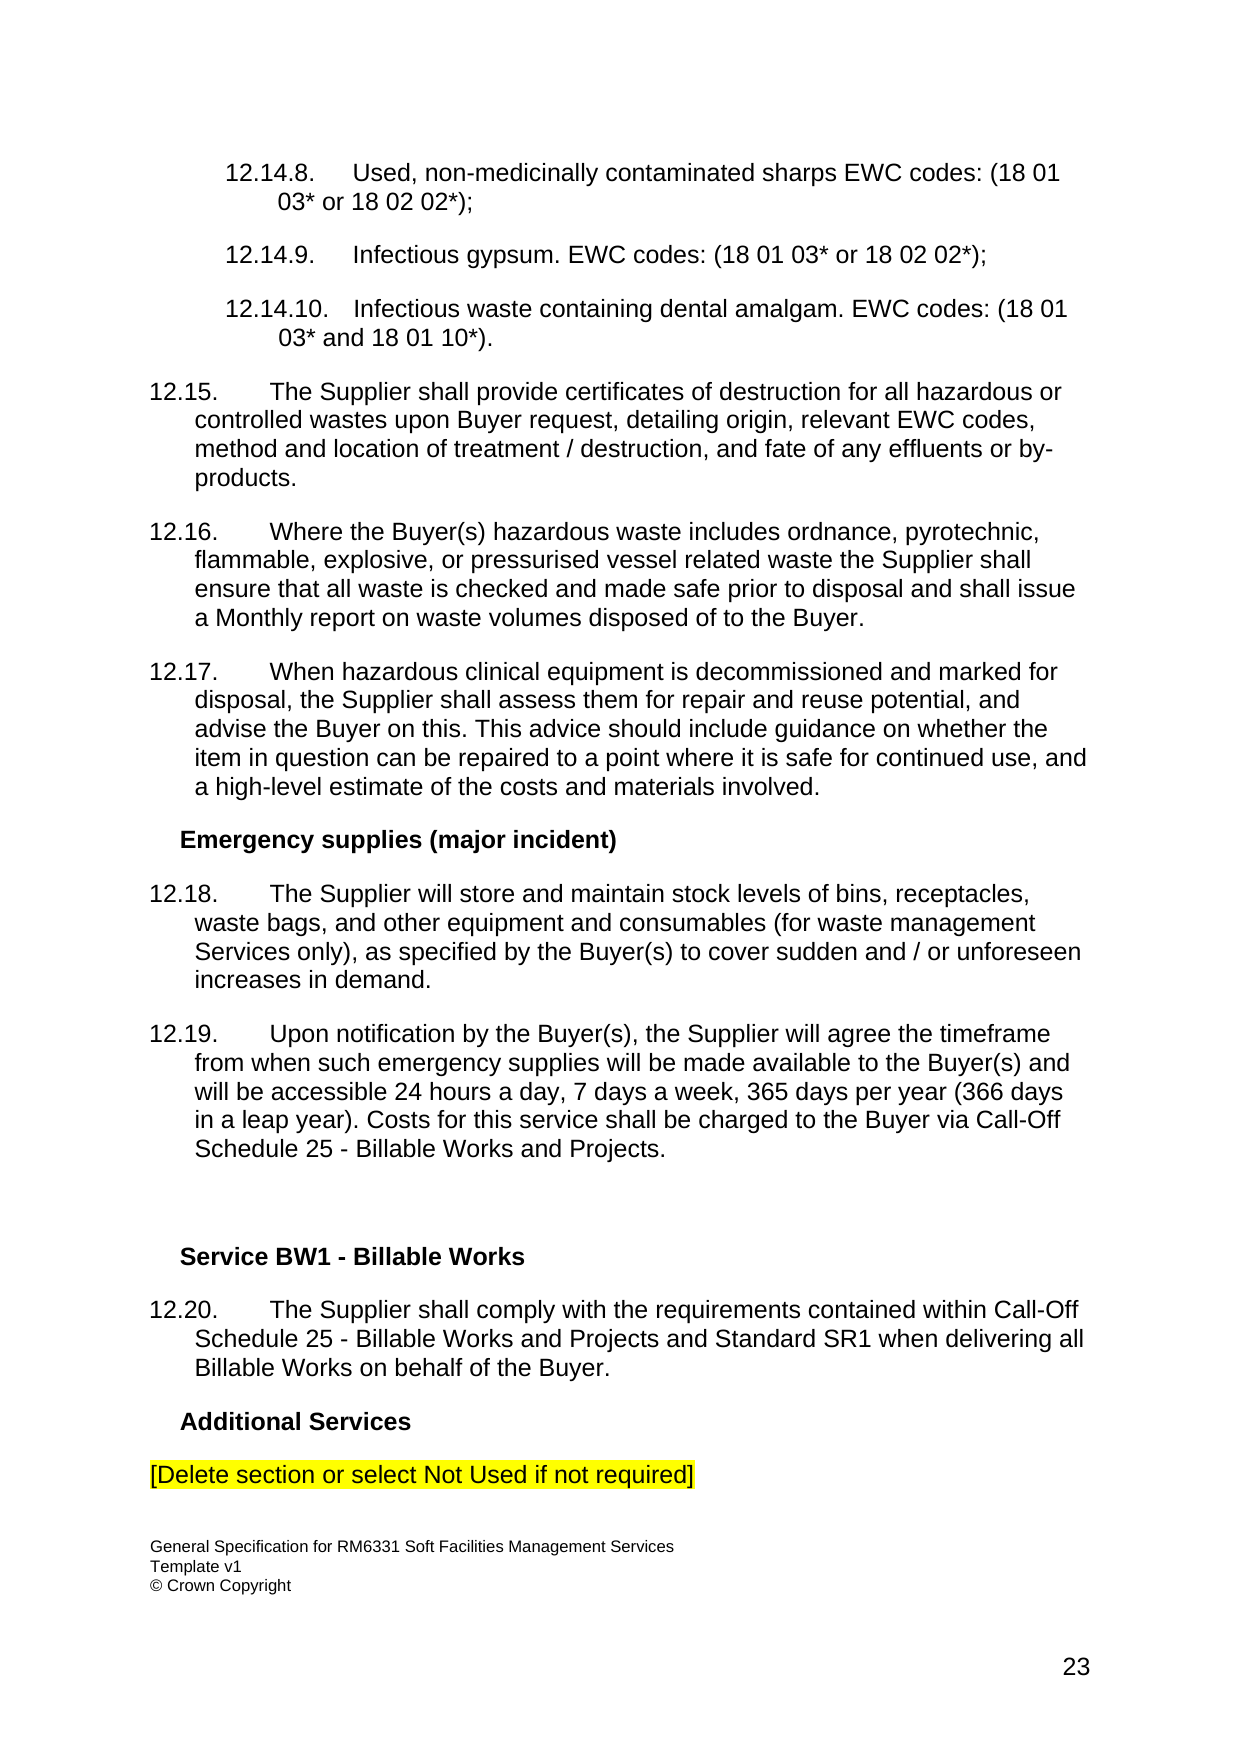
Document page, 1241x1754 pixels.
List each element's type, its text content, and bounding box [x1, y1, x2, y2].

list Used, non-medicinally contaminated sharps EWC codes: (18 01 03* or 18 02 02*); [225, 158, 1090, 215]
list Upon notification by the Buyer(s), the Supplier will agree the timeframe from when such emergency supplies will be made available to the Buyer(s) and will be accessible 24 hours a day, 7 days a week, 365 days per year (366 days in a leap year). Costs for this service shall be charged to the Buyer via Call-Off Schedule 25 - Billable Works and Projects. [149, 1019, 1090, 1163]
list Infectious gypsum. EWC codes: (18 01 03* or 18 02 02*); [225, 240, 1090, 269]
list Infectious waste containing dental amalgam. EWC codes: (18 01 03* and 18 01 10*). [225, 294, 1090, 351]
list The Supplier will store and maintain stock levels of bins, receptacles, waste bags, and other equipment and consumables (for waste management Services only), as specified by the Buyer(s) to cover sudden and / or unforeseen increases in demand. [149, 879, 1090, 994]
subtitle Emergency supplies (major incident) [150, 825, 1090, 854]
list When hazardous clinical equipment is decommissioned and marked for disposal, the Supplier shall assess them for repair and reuse potential, and advise the Buyer on this. This advice should include guidance on whether the item in question can be repaired to a point where it is safe for continued use, and a high-level estimate of the costs and materials involved. [149, 656, 1090, 800]
list The Supplier shall comply with the requirements contained within Call-Off Schedule 25 - Billable Works and Projects and Standard SR1 when delivering all Billable Works on behalf of the Buyer. [149, 1295, 1090, 1381]
list The Supplier shall provide certificates of destruction for all hazardous or controlled wastes upon Buyer request, detailing origin, relevant EWC codes, method and location of treatment / destruction, and fate of any effluents or by-products. [149, 376, 1090, 491]
list Where the Buyer(s) hazardous waste includes ordnance, pyrotechnic, flammable, explosive, or pressurised vessel related waste the Supplier shall ensure that all waste is checked and made safe prior to disposal and shall issue a Monthly report on waste volumes disposed of to the Buyer. [149, 516, 1090, 631]
subtitle Additional Services [150, 1406, 1090, 1435]
subtitle Service BW1 - Billable Works [150, 1241, 1090, 1270]
text [Delete section or select Not Used if not required] [150, 1460, 1090, 1489]
